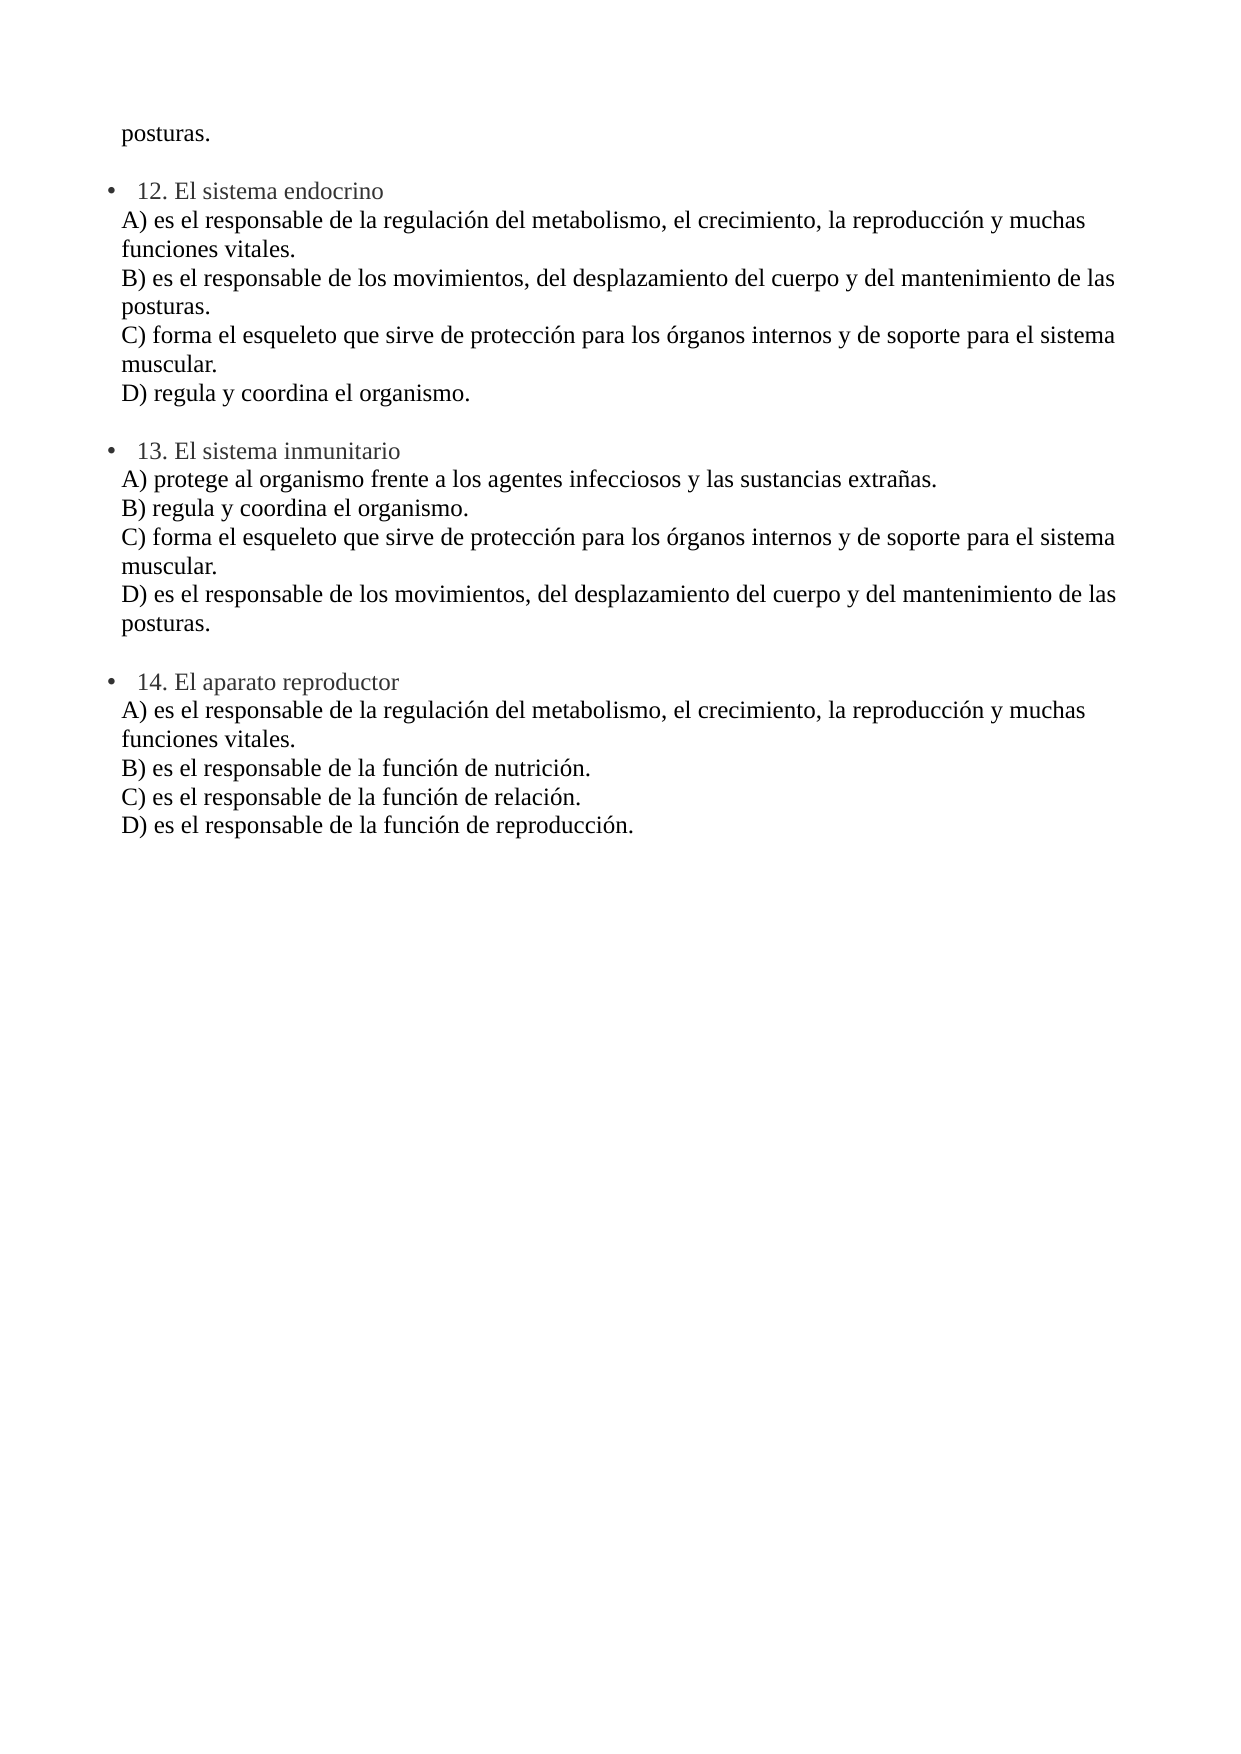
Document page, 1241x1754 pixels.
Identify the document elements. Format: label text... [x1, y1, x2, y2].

table_header posturas. 12. El sistema endocrino A) es el responsable de la regulación del metabolismo, el crecimiento, la reproducción y muchas funciones vitales. B) es el responsable de los movimientos, del desplazamiento del cuerpo y del mantenimiento de las posturas. C) forma el esqueleto que sirve de protección para los órganos internos y de soporte para el sistema muscular. D) regula y coordina el organismo. 13. El sistema inmunitario A) protege al organismo frente a los agentes infecciosos y las sustancias extrañas. B) regula y coordina el organismo. C) forma el esqueleto que sirve de protección para los órganos internos y de soporte para el sistema muscular. D) es el responsable de los movimientos, del desplazamiento del cuerpo y del mantenimiento de las posturas. 14. El aparato reproductor A) es el responsable de la regulación del metabolismo, el crecimiento, la reproducción y muchas funciones vitales. B) es el responsable de la función de nutrición. C) es el responsable de la función de relación. D) es el responsable de la función de reproducción. [121, 118, 1122, 839]
